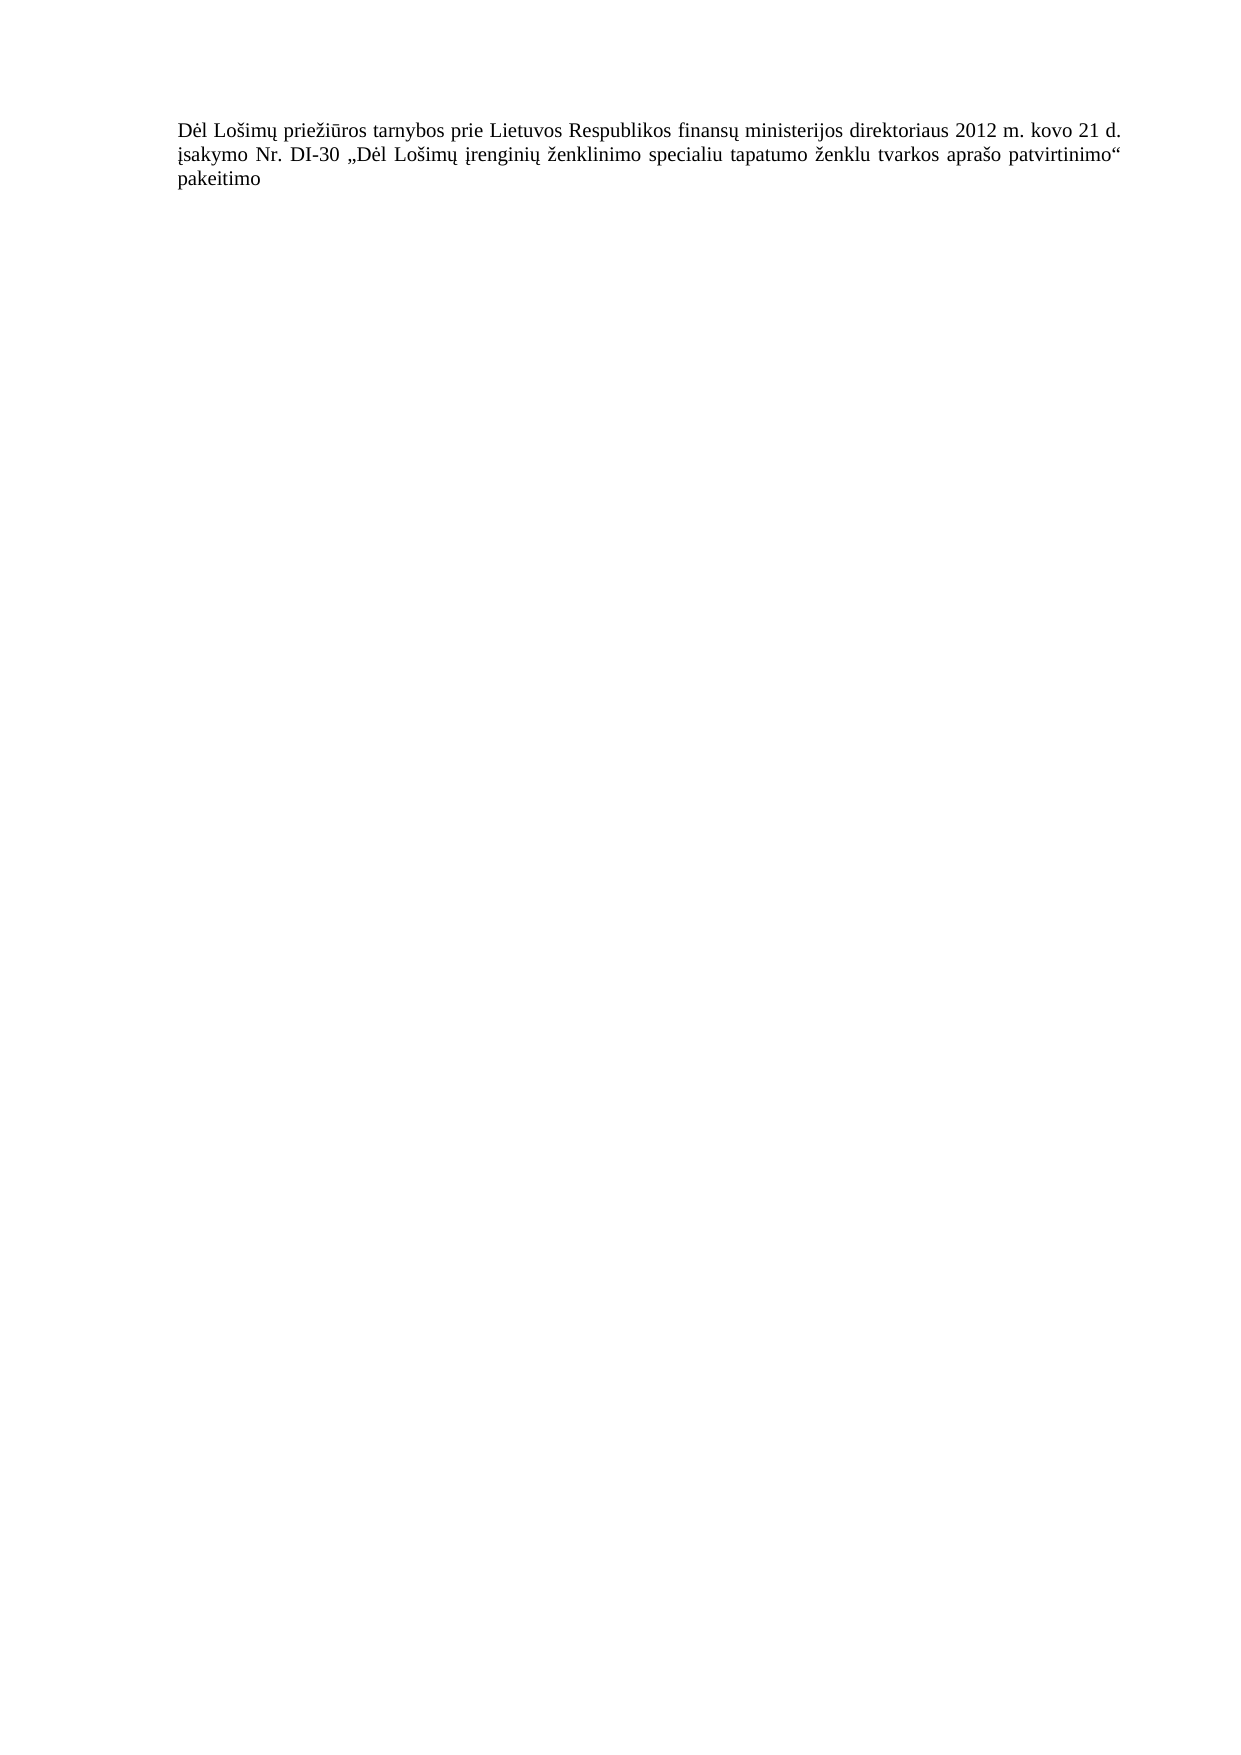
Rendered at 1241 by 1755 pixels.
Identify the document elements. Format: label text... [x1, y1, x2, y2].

text Dėl Lošimų priežiūros tarnybos prie Lietuvos Respublikos finansų ministerijos direktoriaus 2012 m. kovo 21 d. įsakymo Nr. DI-30 „Dėl Lošimų įrenginių ženklinimo specialiu tapatumo ženklu tvarkos aprašo patvirtinimo“ pakeitimo [177, 118, 1122, 190]
